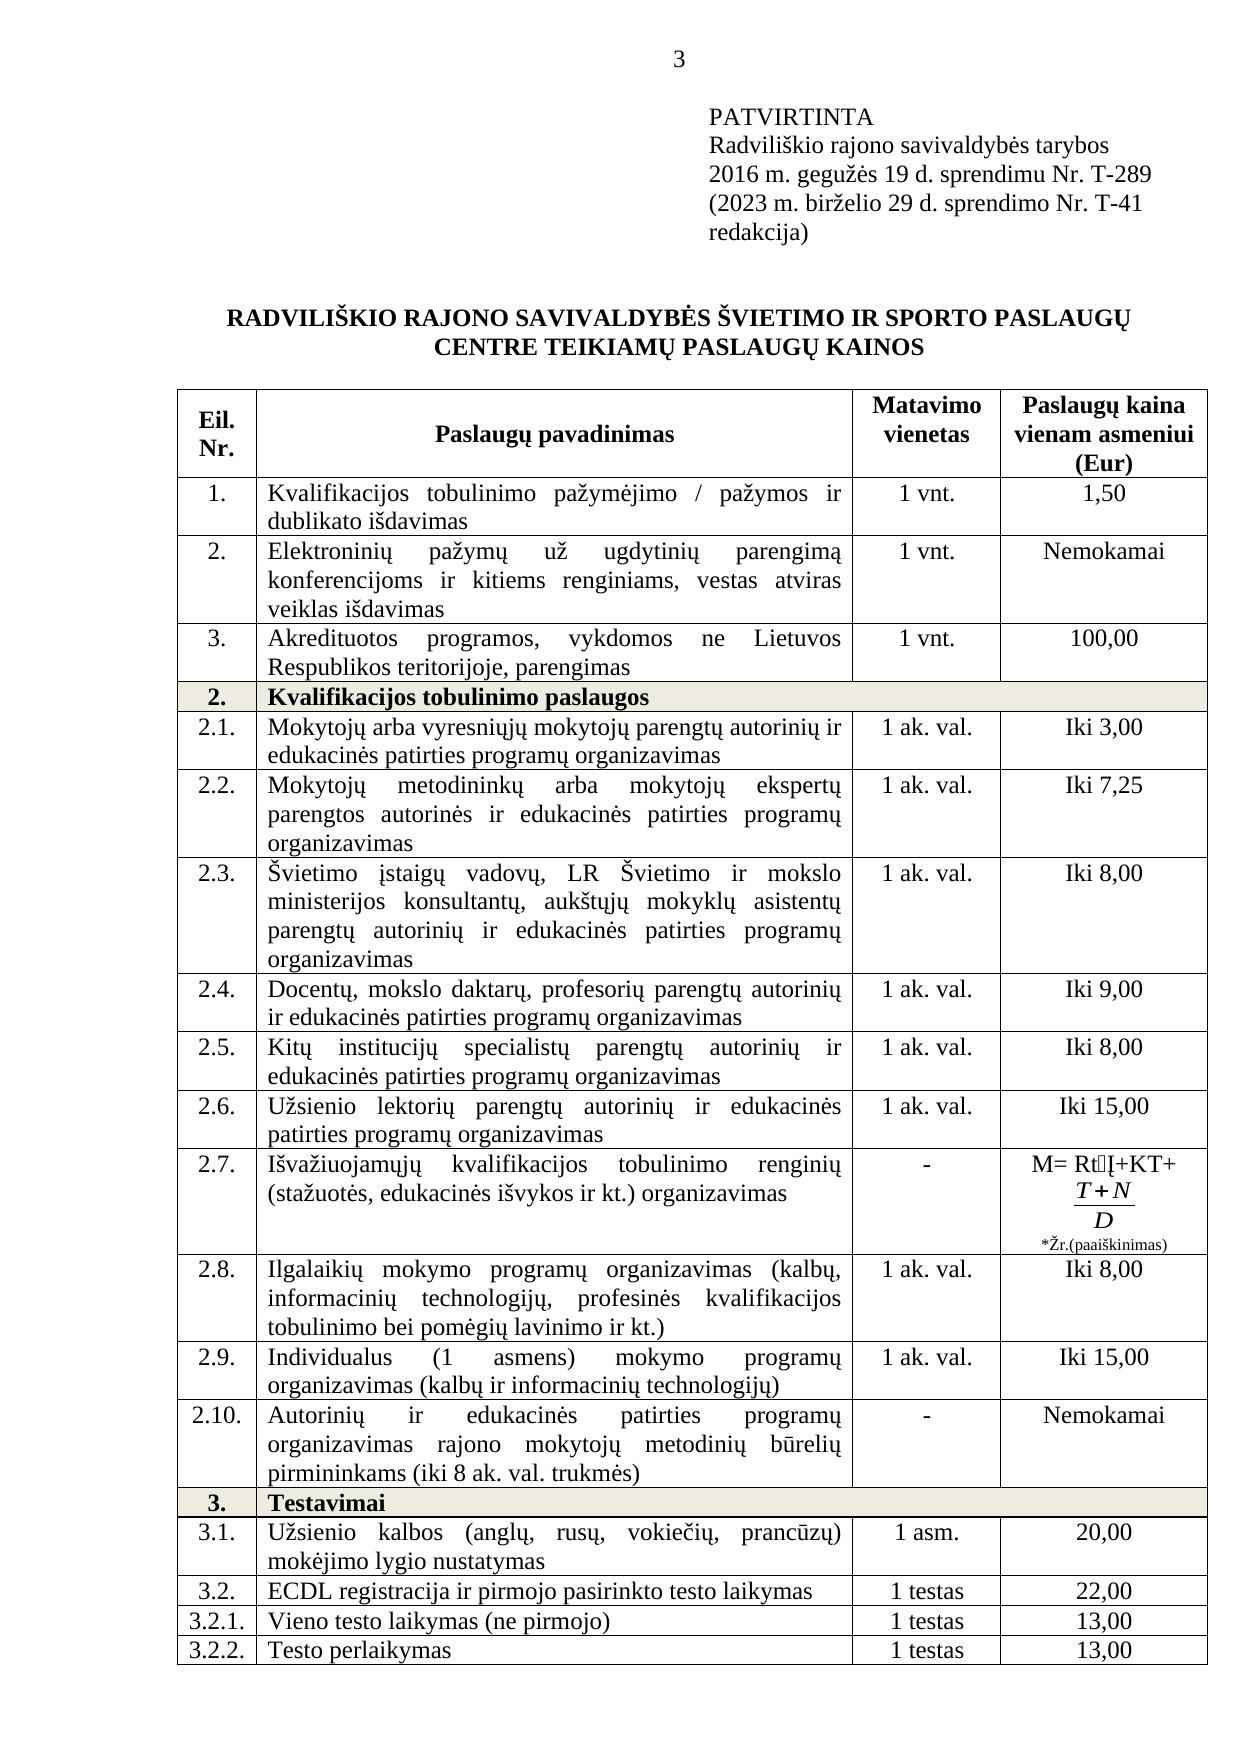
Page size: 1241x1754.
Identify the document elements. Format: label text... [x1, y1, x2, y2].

table_cell 2.6. [178, 1091, 256, 1148]
text PATVIRTINTA [177, 102, 1181, 131]
table_cell 1 ak. val. [853, 1342, 1000, 1399]
table_cell 1 vnt. [853, 478, 1000, 535]
table_cell 20,00 [1001, 1518, 1207, 1575]
table_cell 3.2. [178, 1576, 256, 1605]
table_cell 1 ak. val. [853, 1032, 1000, 1090]
table_cell 2.3. [178, 858, 256, 973]
table_cell Iki 15,00 [1001, 1091, 1207, 1148]
table_cell Švietimo įstaigų vadovų, LR Švietimo ir mokslo ministerijos konsultantų, aukštųjų mokyklų asistentų parengtų autorinių ir edukacinės patirties programų organizavimas [257, 858, 852, 973]
table_cell Iki 9,00 [1001, 974, 1207, 1031]
table_cell Docentų, mokslo daktarų, profesorių parengtų autorinių ir edukacinės patirties programų organizavimas [257, 974, 852, 1031]
table_cell Nemokamai [1001, 536, 1207, 622]
text (2023 m. birželio 29 d. sprendimo Nr. T-41 [177, 188, 1181, 217]
table_cell Akredituotos programos, vykdomos ne Lietuvos Respublikos teritorijoje, parengimas [257, 624, 852, 681]
table_cell 1 testas [853, 1606, 1000, 1634]
table_cell 3. [178, 624, 256, 681]
table_cell 22,00 [1001, 1576, 1207, 1605]
table_cell 2.5. [178, 1032, 256, 1090]
table_cell - [853, 1149, 1000, 1253]
table_cell 3.2.2. [178, 1636, 256, 1664]
table_cell Vieno testo laikymas (ne pirmojo) [257, 1606, 852, 1634]
table_cell 2.10. [178, 1400, 256, 1487]
table_cell 1 testas [853, 1636, 1000, 1664]
table_cell 1 ak. val. [853, 858, 1000, 973]
table_cell ECDL registracija ir pirmojo pasirinkto testo laikymas [257, 1576, 852, 1605]
table_cell Kitų institucijų specialistų parengtų autorinių ir edukacinės patirties programų organizavimas [257, 1032, 852, 1090]
table_cell 100,00 [1001, 624, 1207, 681]
table_cell Iki 8,00 [1001, 1032, 1207, 1090]
table_header Matavimo vienetas [853, 390, 1000, 477]
text redakcija) [177, 217, 1181, 246]
table_cell 13,00 [1001, 1636, 1207, 1664]
table_cell Autorinių ir edukacinės patirties programų organizavimas rajono mokytojų metodinių būrelių pirmininkams (iki 8 ak. val. trukmės) [257, 1400, 852, 1487]
table_cell 13,00 [1001, 1606, 1207, 1634]
table_cell 2.4. [178, 974, 256, 1031]
table_cell 2. [178, 536, 256, 622]
table_cell Iki 15,00 [1001, 1342, 1207, 1399]
table_cell 1 asm. [853, 1518, 1000, 1575]
table_header Eil. Nr. [178, 390, 256, 477]
table_cell 2.1. [178, 712, 256, 769]
table_header Paslaugų kaina vienam asmeniui (Eur) [1001, 390, 1207, 477]
table_cell 1. [178, 478, 256, 535]
table_cell Mokytojų arba vyresniųjų mokytojų parengtų autorinių ir edukacinės patirties programų organizavimas [257, 712, 852, 769]
table_cell 2.9. [178, 1342, 256, 1399]
text RADVILIŠKIO RAJONO SAVIVALDYBĖS ŠVIETIMO IR SPORTO PASLAUGŲ CENTRE TEIKIAMŲ PASLAUGŲ KAINOS [177, 303, 1181, 361]
table_cell 3. [178, 1488, 256, 1516]
table_cell 1 vnt. [853, 536, 1000, 622]
table_cell 3.2.1. [178, 1606, 256, 1634]
table_cell M= RtĮ+KT+ *Žr.(paaiškinimas) [1001, 1149, 1207, 1253]
table_cell 1 ak. val. [853, 770, 1000, 857]
table_cell Kvalifikacijos tobulinimo pažymėjimo / pažymos ir dublikato išdavimas [257, 478, 852, 535]
table_cell Iki 8,00 [1001, 1255, 1207, 1341]
table_cell 2.8. [178, 1255, 256, 1341]
table_cell 1 ak. val. [853, 1255, 1000, 1341]
table_cell Iki 8,00 [1001, 858, 1207, 973]
table_cell Užsienio kalbos (anglų, rusų, vokiečių, prancūzų) mokėjimo lygio nustatymas [257, 1518, 852, 1575]
table_cell Nemokamai [1001, 1400, 1207, 1487]
table_cell 1 testas [853, 1576, 1000, 1605]
table_cell 2.7. [178, 1149, 256, 1253]
table_cell 1 vnt. [853, 624, 1000, 681]
table_cell Kvalifikacijos tobulinimo paslaugos [257, 682, 1207, 711]
text 2016 m. gegužės 19 d. sprendimu Nr. T-289 [177, 159, 1181, 188]
table_cell Testo perlaikymas [257, 1636, 852, 1664]
table_cell 1,50 [1001, 478, 1207, 535]
table_cell 2. [178, 682, 256, 711]
table_cell Mokytojų metodininkų arba mokytojų ekspertų parengtos autorinės ir edukacinės patirties programų organizavimas [257, 770, 852, 857]
table_cell Iki 7,25 [1001, 770, 1207, 857]
table_cell Testavimai [257, 1488, 1207, 1516]
table_cell - [853, 1400, 1000, 1487]
table_cell 3.1. [178, 1518, 256, 1575]
table_cell 2.2. [178, 770, 256, 857]
table_header Paslaugų pavadinimas [257, 390, 852, 477]
text Radviliškio rajono savivaldybės tarybos [177, 131, 1181, 159]
table_cell 1 ak. val. [853, 1091, 1000, 1148]
table_cell Iki 3,00 [1001, 712, 1207, 769]
table_cell Išvažiuojamųjų kvalifikacijos tobulinimo renginių (stažuotės, edukacinės išvykos ir kt.) organizavimas [257, 1149, 852, 1253]
table_cell Užsienio lektorių parengtų autorinių ir edukacinės patirties programų organizavimas [257, 1091, 852, 1148]
table_cell 1 ak. val. [853, 974, 1000, 1031]
table_cell 1 ak. val. [853, 712, 1000, 769]
table_cell Individualus (1 asmens) mokymo programų organizavimas (kalbų ir informacinių technologijų) [257, 1342, 852, 1399]
table_cell Elektroninių pažymų už ugdytinių parengimą konferencijoms ir kitiems renginiams, vestas atviras veiklas išdavimas [257, 536, 852, 622]
table_cell Ilgalaikių mokymo programų organizavimas (kalbų, informacinių technologijų, profesinės kvalifikacijos tobulinimo bei pomėgių lavinimo ir kt.) [257, 1255, 852, 1341]
